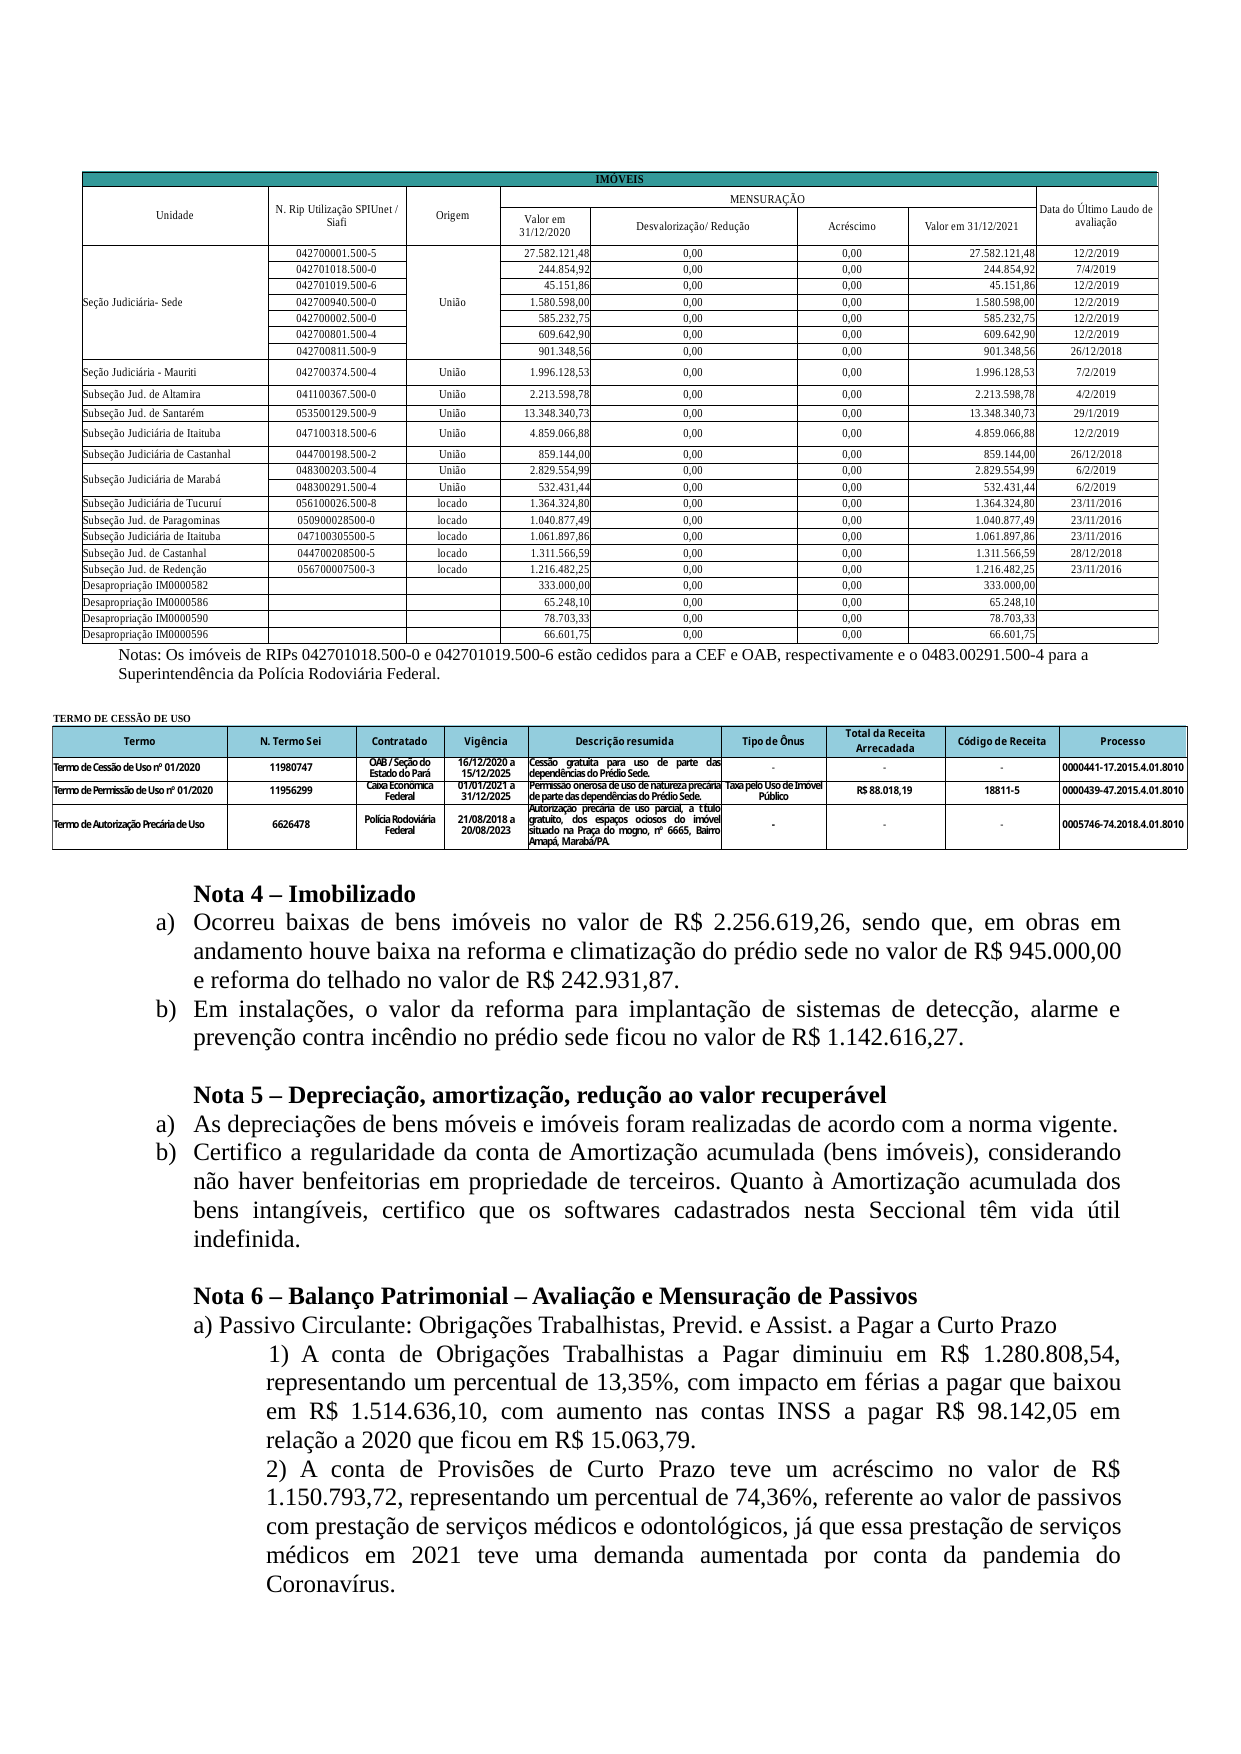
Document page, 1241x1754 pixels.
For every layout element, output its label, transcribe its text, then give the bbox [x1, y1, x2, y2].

text Notas: Os imóveis de RIPs 042701018.500-0 e 042701019.500-6 estão cedidos para a CEF e OAB, respectivamente e o 0483.00291.500-4 para a Superintendência da Polícia Rodoviária Federal. [591, 422, 797, 446]
text Notas: Os imóveis de RIPs 042701018.500-0 e 042701019.500-6 estão cedidos para a CEF e OAB, respectivamente e o 0483.00291.500-4 para a Superintendência da Polícia Rodoviária Federal. [909, 208, 1036, 245]
text Notas: Os imóveis de RIPs 042701018.500-0 e 042701019.500-6 estão cedidos para a CEF e OAB, respectivamente e o 0483.00291.500-4 para a Superintendência da Polícia Rodoviária Federal. [591, 386, 797, 405]
text Nota 4 – Imobilizado [118, 879, 1122, 907]
text a) Passivo Circulante: Obrigações Trabalhistas, Previd. e Assist. a Pagar a Curto Prazo [118, 1310, 1122, 1339]
text Notas: Os imóveis de RIPs 042701018.500-0 e 042701019.500-6 estão cedidos para a CEF e OAB, respectivamente e o 0483.00291.500-4 para a Superintendência da Polícia Rodoviária Federal. [118, 187, 268, 245]
text Notas: Os imóveis de RIPs 042701018.500-0 e 042701019.500-6 estão cedidos para a CEF e OAB, respectivamente e o 0483.00291.500-4 para a Superintendência da Polícia Rodoviária Federal. [1037, 187, 1122, 245]
list Certifico a regularidade da conta de Amortização acumulada (bens imóveis), considerando não haver benfeitorias em propriedade de terceiros. Quanto à Amortização acumulada dos bens intangíveis, certifico que os softwares cadastrados nesta Seccional têm vida útil indefinida. [156, 1137, 1122, 1252]
text Notas: Os imóveis de RIPs 042701018.500-0 e 042701019.500-6 estão cedidos para a CEF e OAB, respectivamente e o 0483.00291.500-4 para a Superintendência da Polícia Rodoviária Federal. [798, 208, 908, 245]
text Notas: Os imóveis de RIPs 042701018.500-0 e 042701019.500-6 estão cedidos para a CEF e OAB, respectivamente e o 0483.00291.500-4 para a Superintendência da Polícia Rodoviária Federal. [118, 464, 268, 496]
text Notas: Os imóveis de RIPs 042701018.500-0 e 042701019.500-6 estão cedidos para a CEF e OAB, respectivamente e o 0483.00291.500-4 para a Superintendência da Polícia Rodoviária Federal. [118, 360, 268, 385]
text Nota 6 – Balanço Patrimonial – Avaliação e Mensuração de Passivos [118, 1281, 1122, 1310]
text Nota 5 – Depreciação, amortização, redução ao valor recuperável [118, 1080, 1122, 1109]
text Notas: Os imóveis de RIPs 042701018.500-0 e 042701019.500-6 estão cedidos para a CEF e OAB, respectivamente e o 0483.00291.500-4 para a Superintendência da Polícia Rodoviária Federal. [269, 187, 406, 245]
text Notas: Os imóveis de RIPs 042701018.500-0 e 042701019.500-6 estão cedidos para a CEF e OAB, respectivamente e o 0483.00291.500-4 para a Superintendência da Polícia Rodoviária Federal. [591, 360, 797, 385]
text Notas: Os imóveis de RIPs 042701018.500-0 e 042701019.500-6 estão cedidos para a CEF e OAB, respectivamente e o 0483.00291.500-4 para a Superintendência da Polícia Rodoviária Federal. [118, 246, 268, 359]
text Notas: Os imóveis de RIPs 042701018.500-0 e 042701019.500-6 estão cedidos para a CEF e OAB, respectivamente e o 0483.00291.500-4 para a Superintendência da Polícia Rodoviária Federal. [591, 208, 797, 245]
text Notas: Os imóveis de RIPs 042701018.500-0 e 042701019.500-6 estão cedidos para a CEF e OAB, respectivamente e o 0483.00291.500-4 para a Superintendência da Polícia Rodoviária Federal. [407, 246, 500, 359]
text Notas: Os imóveis de RIPs 042701018.500-0 e 042701019.500-6 estão cedidos para a CEF e OAB, respectivamente e o 0483.00291.500-4 para a Superintendência da Polícia Rodoviária Federal. [118, 644, 1122, 683]
text 1) A conta de Obrigações Trabalhistas a Pagar diminuiu em R$ 1.280.808,54, representando um percentual de 13,35%, com impacto em férias a pagar que baixou em R$ 1.514.636,10, com aumento nas contas INSS a pagar R$ 98.142,05 em relação a 2020 que ficou em R$ 15.063,79. [266, 1339, 1122, 1454]
text 2) A conta de Provisões de Curto Prazo teve um acréscimo no valor de R$ 1.150.793,72, representando um percentual de 74,36%, referente ao valor de passivos com prestação de serviços médicos e odontológicos, já que essa prestação de serviços médicos em 2021 teve uma demanda aumentada por conta da pandemia do Coronavírus. [266, 1454, 1122, 1597]
list Em instalações, o valor da reforma para implantação de sistemas de detecção, alarme e prevenção contra incêndio no prédio sede ficou no valor de R$ 1.142.616,27. [156, 994, 1122, 1051]
list As depreciações de bens móveis e imóveis foram realizadas de acordo com a norma vigente. [156, 1109, 1122, 1137]
text Notas: Os imóveis de RIPs 042701018.500-0 e 042701019.500-6 estão cedidos para a CEF e OAB, respectivamente e o 0483.00291.500-4 para a Superintendência da Polícia Rodoviária Federal. [407, 187, 500, 245]
list Ocorreu baixas de bens imóveis no valor de R$ 2.256.619,26, sendo que, em obras em andamento houve baixa na reforma e climatização do prédio sede no valor de R$ 945.000,00 e reforma do telhado no valor de R$ 242.931,87. [156, 907, 1122, 994]
